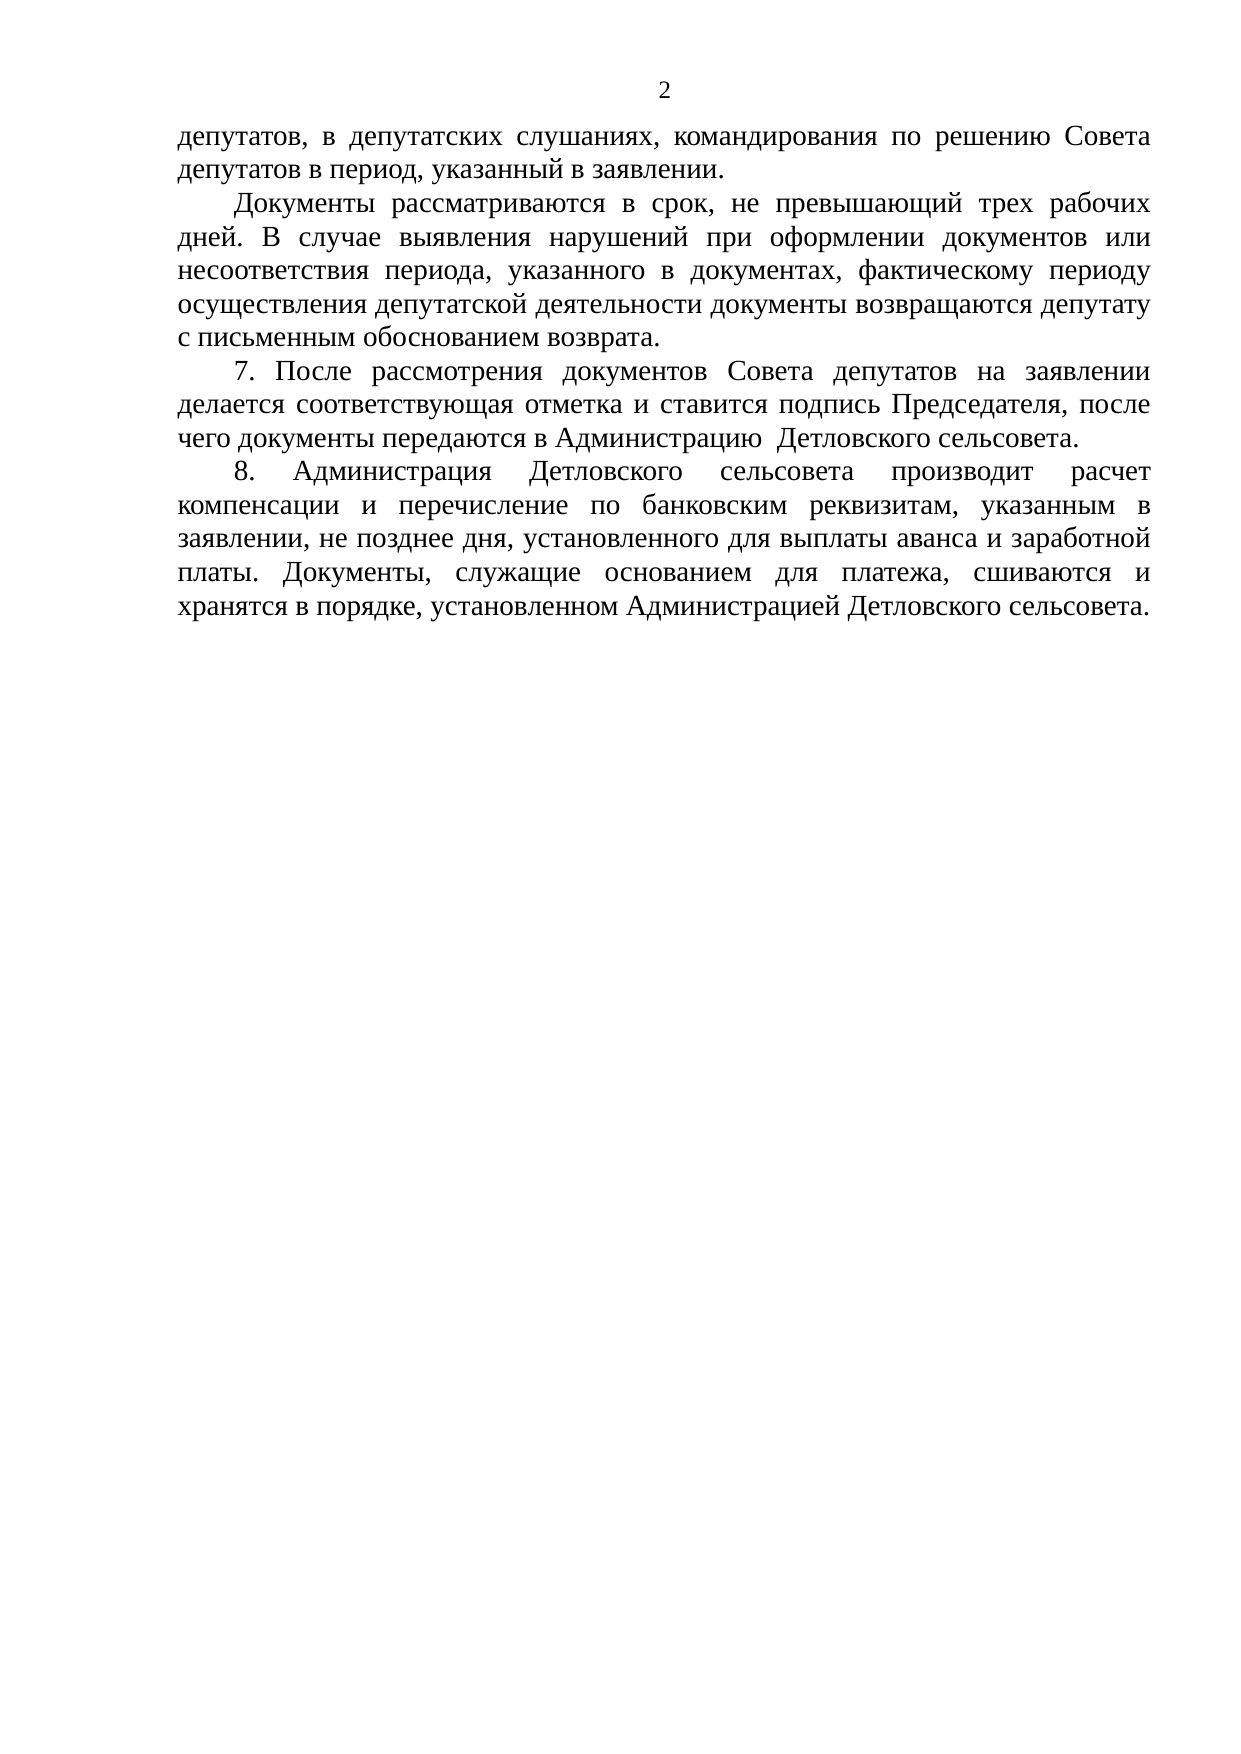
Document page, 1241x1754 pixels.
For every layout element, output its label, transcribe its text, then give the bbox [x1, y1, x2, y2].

text 7. После рассмотрения документов Совета депутатов на заявлении делается соответствующая отметка и ставится подпись Председателя, после чего документы передаются в Администрацию Детловского сельсовета. [177, 353, 1152, 453]
text депутатов, в депутатских слушаниях, командирования по решению Совета депутатов в период, указанный в заявлении. [177, 118, 1152, 185]
text Документы рассматриваются в срок, не превышающий трех рабочих дней. В случае выявления нарушений при оформлении документов или несоответствия периода, указанного в документах, фактическому периоду осуществления депутатской деятельности документы возвращаются депутату с письменным обоснованием возврата. [177, 185, 1152, 353]
text 8. Администрация Детловского сельсовета производит расчет компенсации и перечисление по банковским реквизитам, указанным в заявлении, не позднее дня, установленного для выплаты аванса и заработной платы. Документы, служащие основанием для платежа, сшиваются и хранятся в порядке, установленном Администрацией Детловского сельсовета. [177, 453, 1152, 621]
